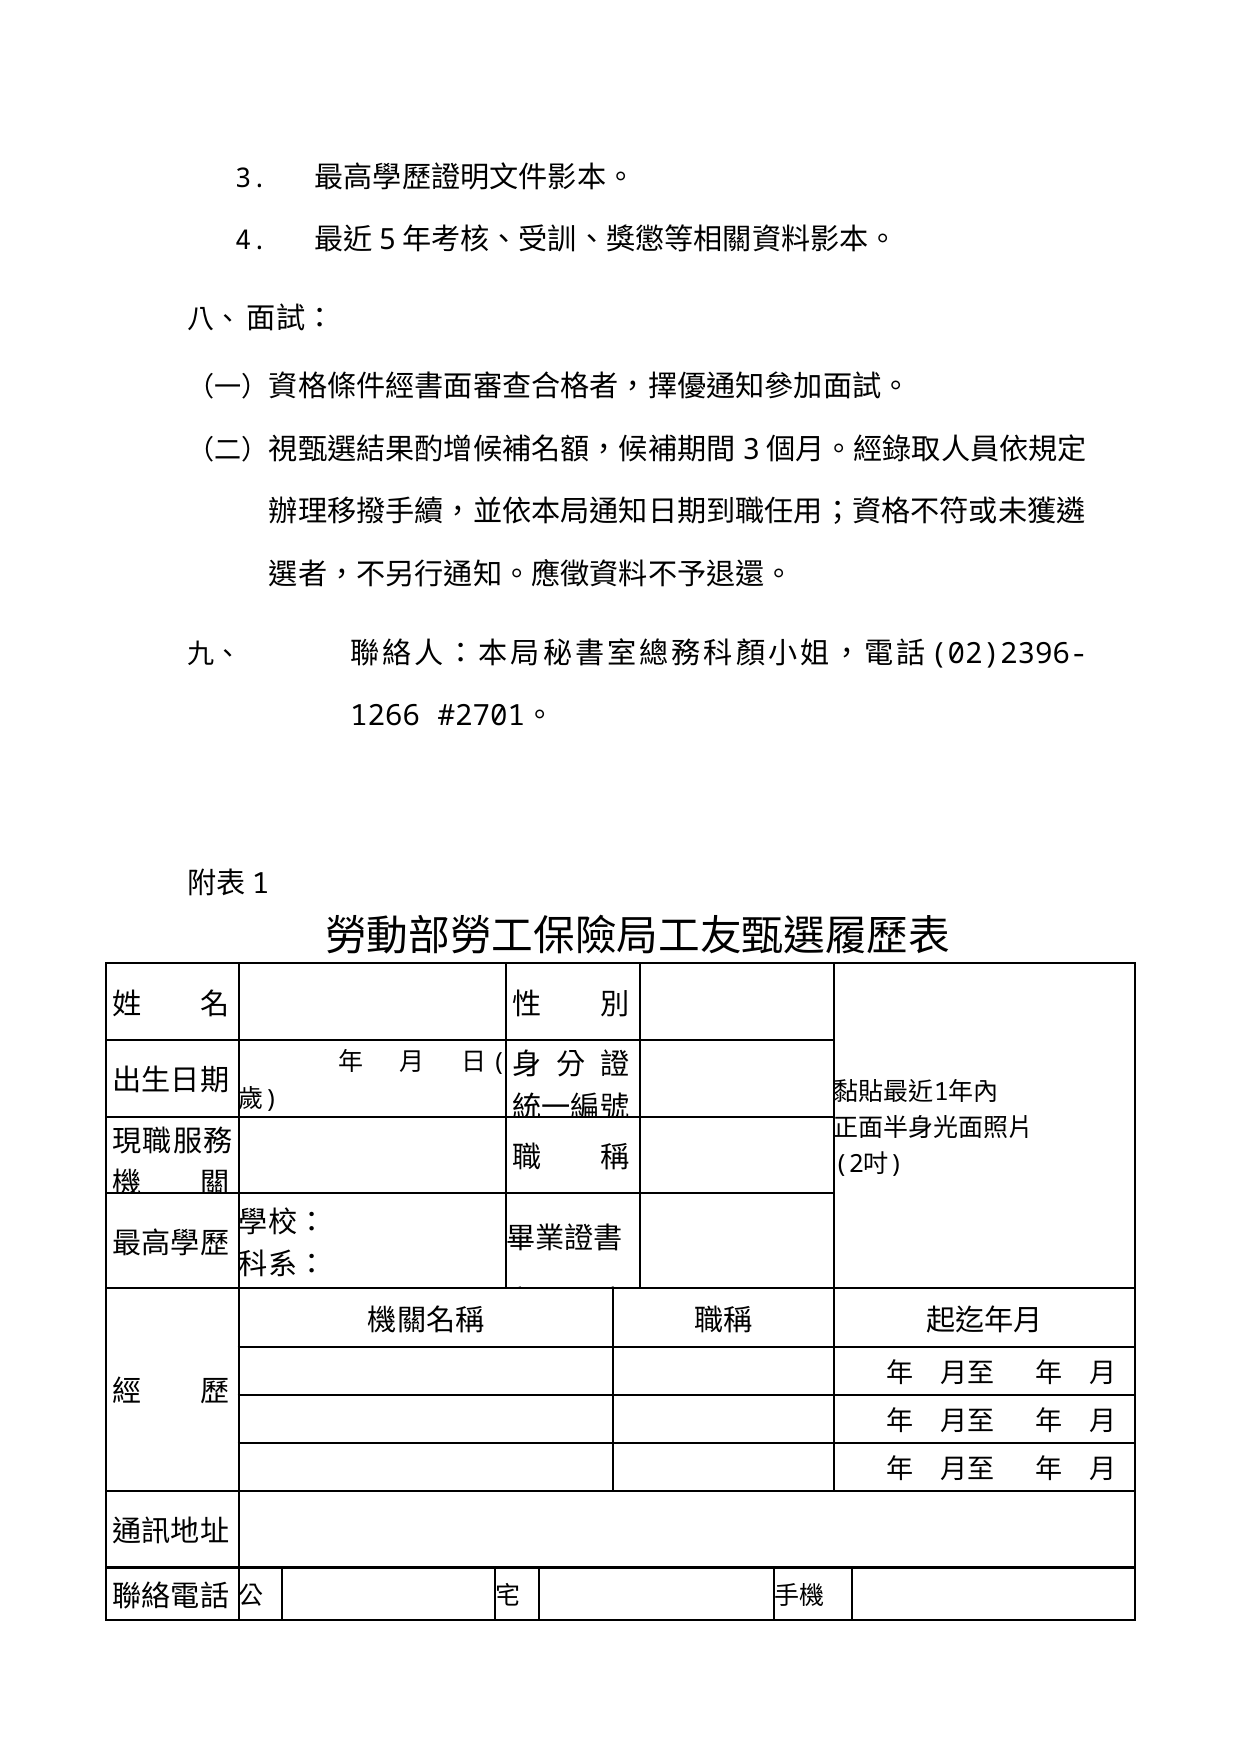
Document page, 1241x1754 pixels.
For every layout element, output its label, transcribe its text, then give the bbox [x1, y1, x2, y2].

table_cell 經 歷 [107, 1289, 238, 1489]
list 最高學歷證明文件影本。 [235, 133, 1087, 195]
table_header [641, 964, 833, 1039]
table_cell 年 月至 年 月 [835, 1348, 1134, 1394]
table_header 黏貼最近1年內 正面半身光面照片 (2吋) [835, 964, 1134, 1287]
table_cell 公 [240, 1569, 281, 1619]
table_cell [240, 1444, 612, 1489]
table_header 姓 名 [107, 964, 238, 1039]
table_cell 畢業證書 字 號 [507, 1194, 639, 1287]
table_cell 起迄年月 [835, 1289, 1134, 1346]
table_cell [240, 1118, 505, 1192]
table_cell 手機 [775, 1569, 851, 1619]
table_cell [853, 1569, 1134, 1619]
table_cell [614, 1348, 833, 1394]
table_cell 年 月至 年 月 [835, 1444, 1134, 1489]
table_cell [641, 1118, 833, 1192]
table_cell 職 稱 [507, 1118, 639, 1192]
table_cell [240, 1492, 1134, 1566]
table_cell [283, 1569, 494, 1619]
table_cell [614, 1396, 833, 1442]
list 資格條件經書面審查合格者，擇優通知參加面試。 [187, 342, 1087, 405]
table_cell 出生日期 [107, 1041, 238, 1116]
table_cell [641, 1194, 833, 1287]
table_header 性 別 [507, 964, 639, 1039]
list 視甄選結果酌增候補名額，候補期間3個月。經錄取人員依規定辦理移撥手續，並依本局通知日期到職任用；資格不符或未獲遴選者，不另行通知。應徵資料不予退還。 [187, 405, 1087, 592]
table_cell 通訊地址 [107, 1492, 238, 1566]
table_cell [240, 1348, 612, 1394]
table_cell 宅 [496, 1569, 538, 1619]
table_cell [641, 1041, 833, 1116]
table_cell [614, 1444, 833, 1489]
table_cell 現職服務機 關 [107, 1118, 238, 1192]
table_cell [240, 1396, 612, 1442]
table_cell [540, 1569, 773, 1619]
text 勞動部勞工保險局工友甄選履歷表 [187, 902, 1087, 962]
table_cell 職稱 [614, 1289, 833, 1346]
list 面試： [187, 274, 1087, 337]
table_cell 身 分 證 統一編號 [507, 1041, 639, 1116]
list 最近5年考核、受訓、獎懲等相關資料影本。 [235, 195, 1087, 258]
table_cell 機關名稱 [240, 1289, 612, 1346]
table_cell 聯絡電話 [107, 1569, 238, 1619]
list 聯絡人：本局秘書室總務科顏小姐，電話(02)2396-1266 #2701。 [187, 609, 1087, 734]
table_cell 學校： 科系： [240, 1194, 505, 1287]
table_cell 最高學歷 [107, 1194, 238, 1287]
text 附表1 [187, 839, 1087, 902]
table_cell 年 月至 年 月 [835, 1396, 1134, 1442]
table_cell 年 月 日( 歲) [240, 1041, 505, 1116]
table_header [240, 964, 505, 1039]
